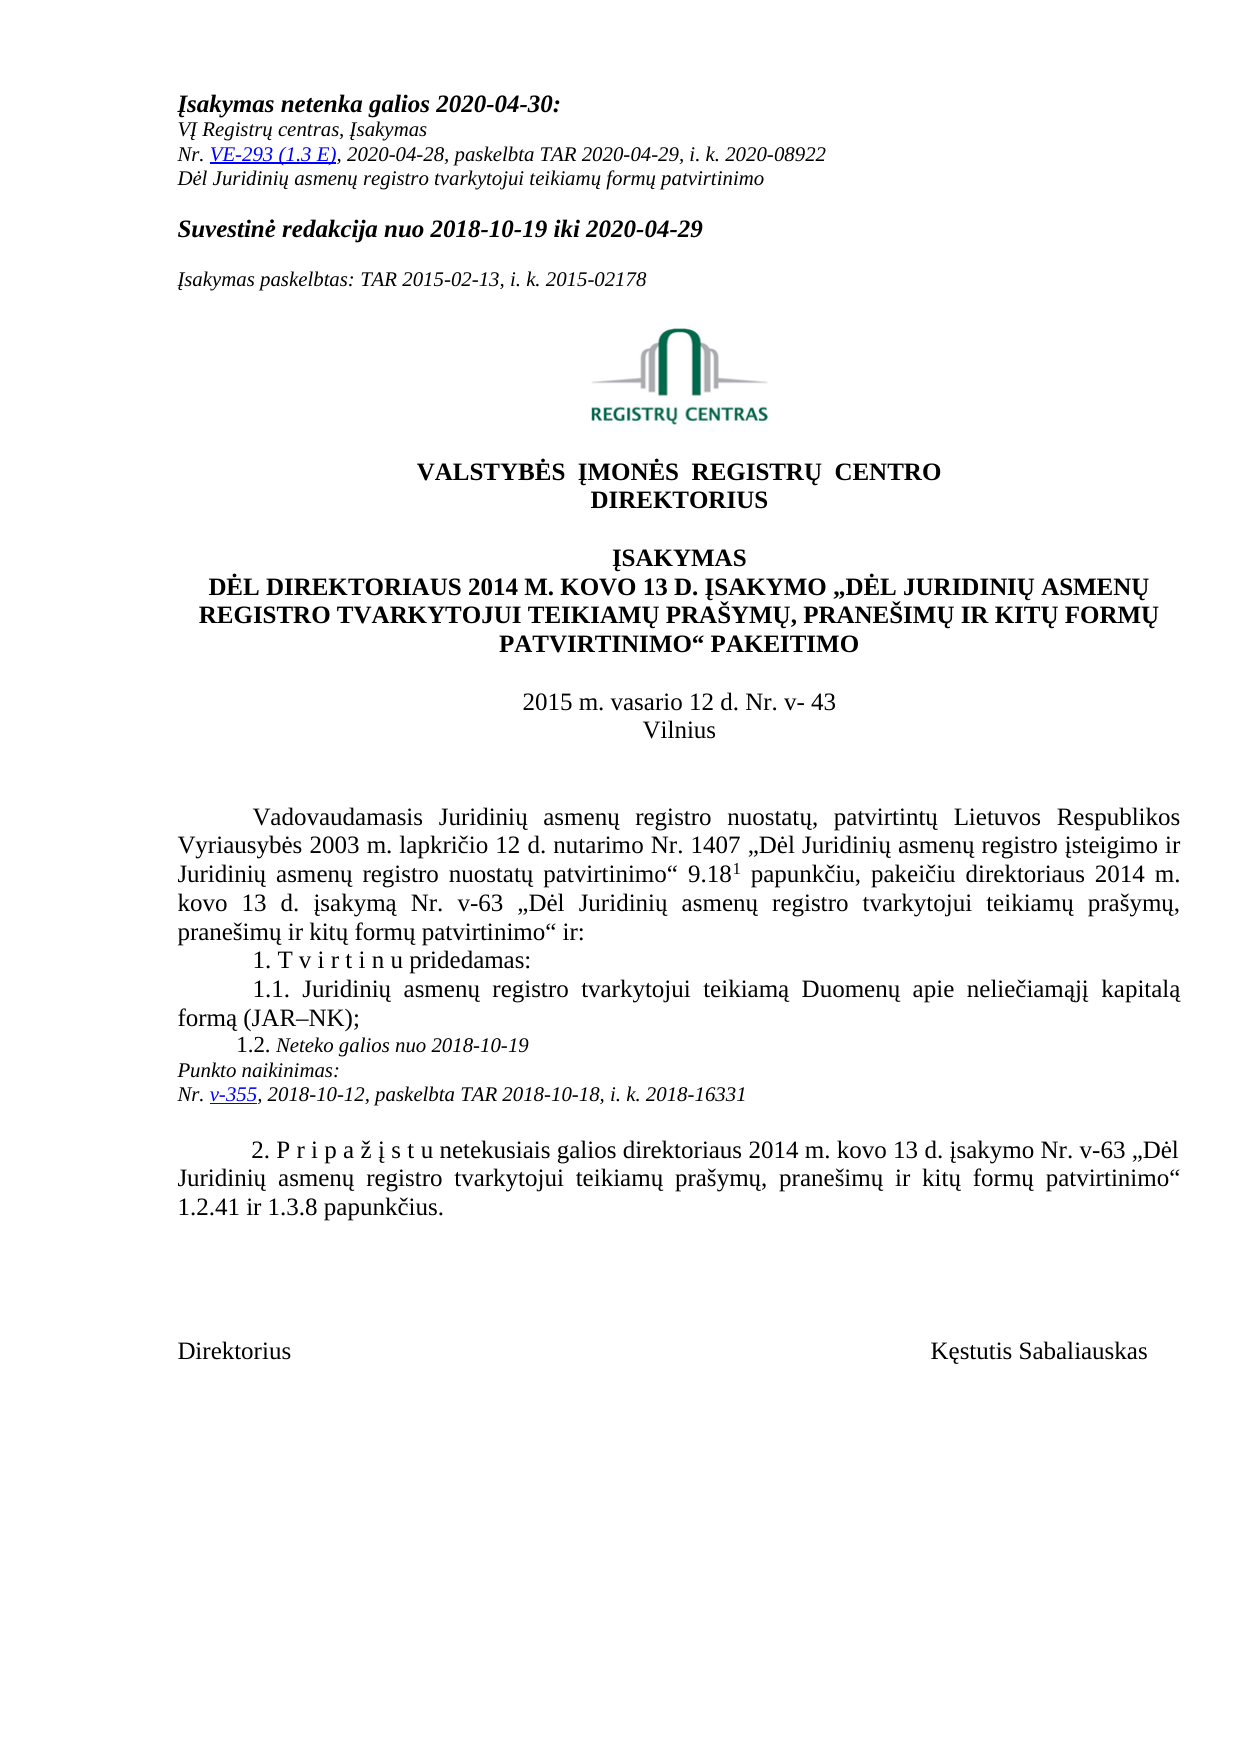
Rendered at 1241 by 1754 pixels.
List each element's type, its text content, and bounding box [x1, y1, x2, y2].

text Vilnius [177, 715, 1181, 744]
text ĮSAKYMAS [177, 543, 1181, 572]
text DIREKTORIUS [177, 485, 1181, 514]
text 1. T v i r t i n u pridedamas: [177, 945, 1181, 974]
text Nr. VE-293 (1.3 E), 2020-04-28, paskelbta TAR 2020-04-29, i. k. 2020-08922 [177, 141, 1181, 166]
text VALSTYBĖS ĮMONĖS REGISTRŲ CENTRO [177, 457, 1181, 485]
text Įsakymas netenka galios 2020-04-30: [177, 89, 1181, 117]
text Nr. v-355, 2018-10-12, paskelbta TAR 2018-10-18, i. k. 2018-16331 [177, 1082, 1181, 1106]
text 1.1. Juridinių asmenų registro tvarkytojui teikiamą Duomenų apie neliečiamąjį kapitalą formą (JAR–NK); [177, 974, 1181, 1032]
text Įsakymas paskelbtas: TAR 2015-02-13, i. k. 2015-02178 [177, 266, 1181, 291]
text Direktorius Kęstutis Sabaliauskas [177, 1336, 1181, 1365]
text 2. P r i p a ž į s t u netekusiais galios direktoriaus 2014 m. kovo 13 d. įsakymo Nr. v-63 „Dėl Juridinių asmenų registro tvarkytojui teikiamų prašymų, pranešimų ir kitų formų patvirtinimo“ 1.2.41 ir 1.3.8 papunkčius. [177, 1135, 1181, 1221]
text Punkto naikinimas: [177, 1058, 1181, 1082]
text Vadovaudamasis Juridinių asmenų registro nuostatų, patvirtintų Lietuvos Respublikos Vyriausybės 2003 m. lapkričio 12 d. nutarimo Nr. 1407 „Dėl Juridinių asmenų registro įsteigimo ir Juridinių asmenų registro nuostatų patvirtinimo“ 9.181 papunkčiu, pakeičiu direktoriaus 2014 m. kovo 13 d. įsakymą Nr. v-63 „Dėl Juridinių asmenų registro tvarkytojui teikiamų prašymų, pranešimų ir kitų formų patvirtinimo“ ir: [177, 802, 1181, 945]
text 1.2. Neteko galios nuo 2018-10-19 [177, 1032, 1181, 1058]
text 2015 m. vasario 12 d. Nr. v- 43 [177, 687, 1181, 715]
text Suvestinė redakcija nuo 2018-10-19 iki 2020-04-29 [177, 214, 1181, 242]
text VĮ Registrų centras, Įsakymas [177, 117, 1181, 141]
text DĖL DIREKTORIAUS 2014 M. KOVO 13 D. ĮSAKYMO „DĖL JURIDINIŲ ASMENŲ REGISTRO TVARKYTOJUI TEIKIAMŲ PRAŠYMŲ, PRANEŠIMŲ IR KITŲ FORMŲ PATVIRTINIMO“ PAKEITIMO [177, 572, 1181, 658]
text Dėl Juridinių asmenų registro tvarkytojui teikiamų formų patvirtinimo [177, 166, 1181, 189]
